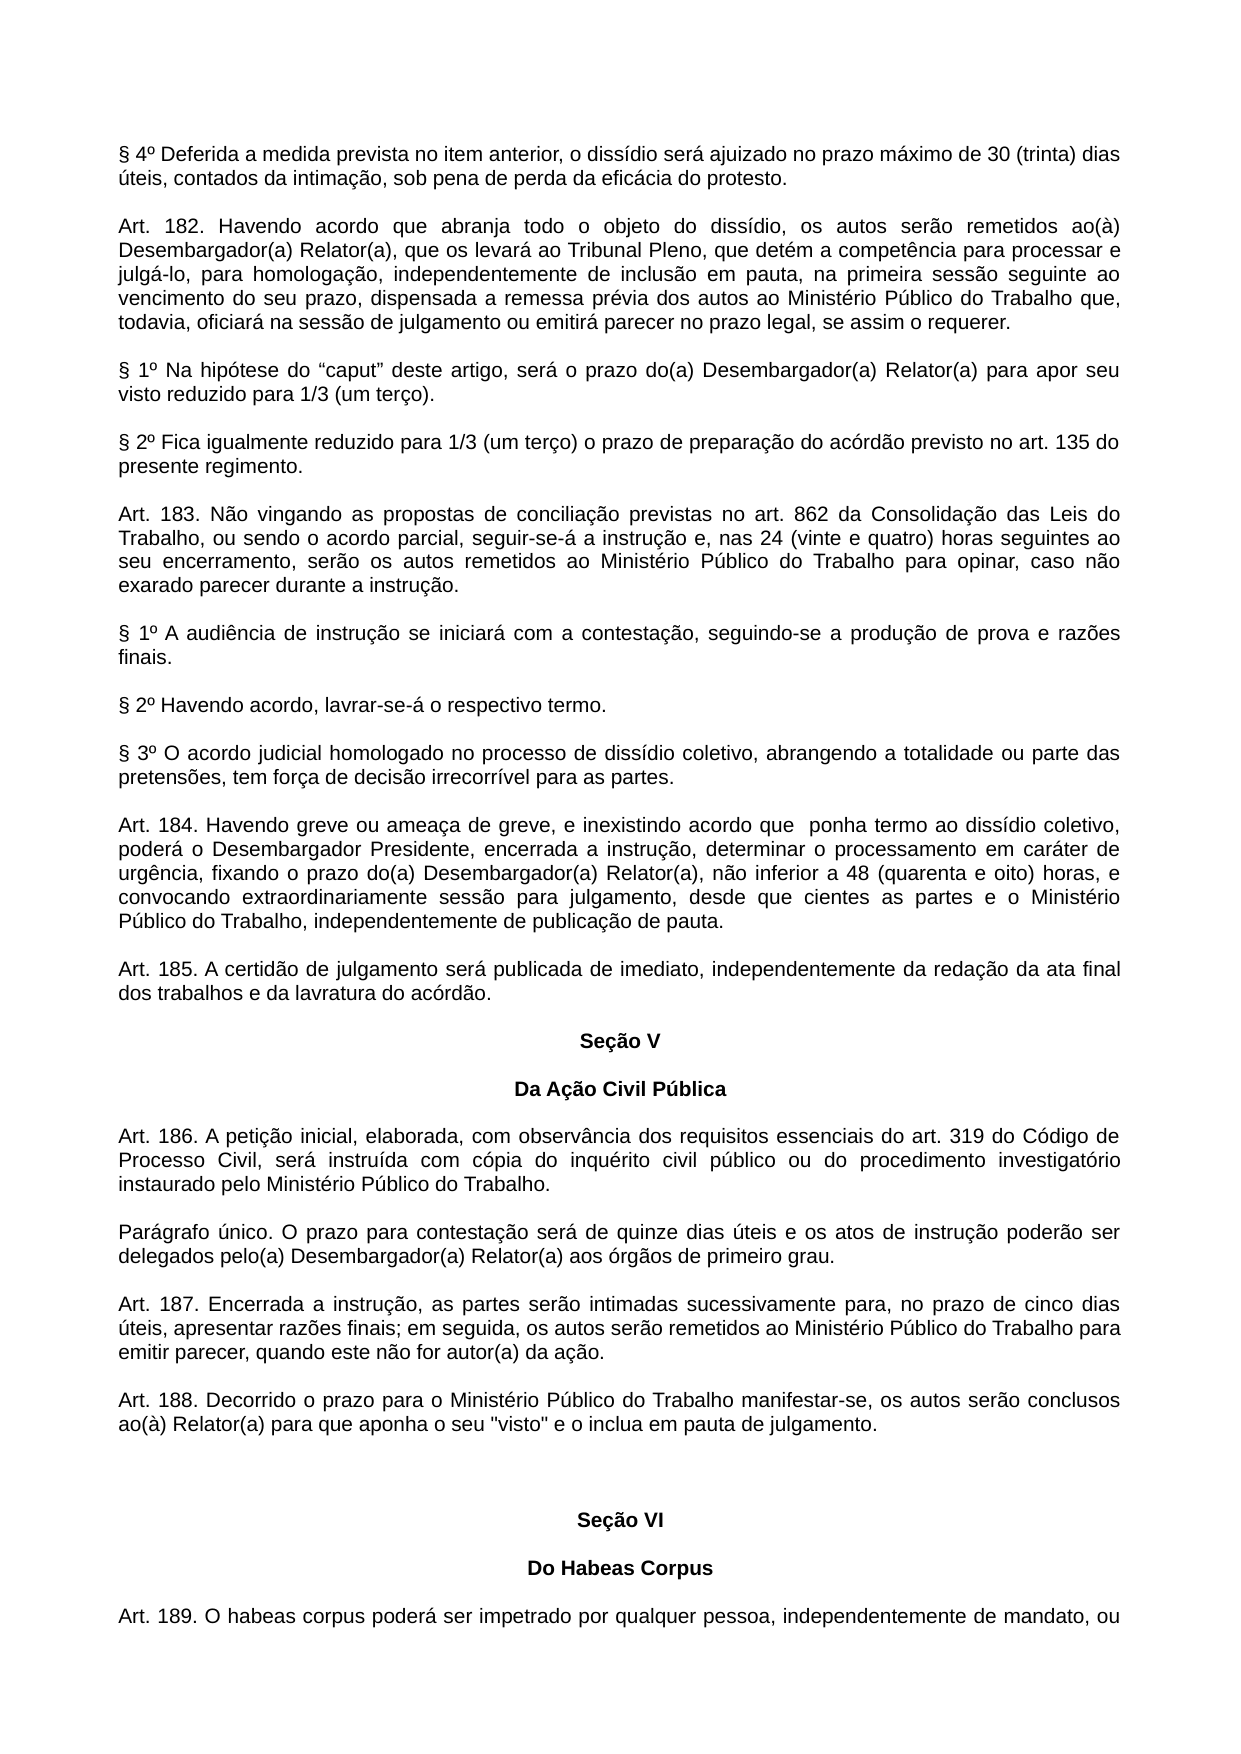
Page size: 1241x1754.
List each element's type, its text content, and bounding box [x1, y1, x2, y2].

text Art. 189. O habeas corpus poderá ser impetrado por qualquer pessoa, independentemente de mandato, ou [118, 1603, 1122, 1627]
text § 1º Na hipótese do “caput” deste artigo, será o prazo do(a) Desembargador(a) Relator(a) para apor seu visto reduzido para 1/3 (um terço). [118, 358, 1122, 406]
text Art. 182. Havendo acordo que abranja todo o objeto do dissídio, os autos serão remetidos ao(à) Desembargador(a) Relator(a), que os levará ao Tribunal Pleno, que detém a competência para processar e julgá-lo, para homologação, independentemente de inclusão em pauta, na primeira sessão seguinte ao vencimento do seu prazo, dispensada a remessa prévia dos autos ao Ministério Público do Trabalho que, todavia, oficiará na sessão de julgamento ou emitirá parecer no prazo legal, se assim o requerer. [118, 214, 1122, 334]
text § 2º Havendo acordo, lavrar-se-á o respectivo termo. [118, 693, 1122, 717]
text Art. 188. Decorrido o prazo para o Ministério Público do Trabalho manifestar-se, os autos serão conclusos ao(à) Relator(a) para que aponha o seu "visto" e o inclua em pauta de julgamento. [118, 1388, 1122, 1436]
text Art. 184. Havendo greve ou ameaça de greve, e inexistindo acordo que ponha termo ao dissídio coletivo, poderá o Desembargador Presidente, encerrada a instrução, determinar o processamento em caráter de urgência, fixando o prazo do(a) Desembargador(a) Relator(a), não inferior a 48 (quarenta e oito) horas, e convocando extraordinariamente sessão para julgamento, desde que cientes as partes e o Ministério Público do Trabalho, independentemente de publicação de pauta. [118, 813, 1122, 933]
text Art. 183. Não vingando as propostas de conciliação previstas no art. 862 da Consolidação das Leis do Trabalho, ou sendo o acordo parcial, seguir-se-á a instrução e, nas 24 (vinte e quatro) horas seguintes ao seu encerramento, serão os autos remetidos ao Ministério Público do Trabalho para opinar, caso não exarado parecer durante a instrução. [118, 501, 1122, 597]
text Art. 186. A petição inicial, elaborada, com observância dos requisitos essenciais do art. 319 do Código de Processo Civil, será instruída com cópia do inquérito civil público ou do procedimento investigatório instaurado pelo Ministério Público do Trabalho. [118, 1124, 1122, 1196]
text § 3º O acordo judicial homologado no processo de dissídio coletivo, abrangendo a totalidade ou parte das pretensões, tem força de decisão irrecorrível para as partes. [118, 741, 1122, 789]
text Art. 187. Encerrada a instrução, as partes serão intimadas sucessivamente para, no prazo de cinco dias úteis, apresentar razões finais; em seguida, os autos serão remetidos ao Ministério Público do Trabalho para emitir parecer, quando este não for autor(a) da ação. [118, 1292, 1122, 1364]
text § 1º A audiência de instrução se iniciará com a contestação, seguindo-se a produção de prova e razões finais. [118, 621, 1122, 669]
text Seção VI [118, 1508, 1122, 1532]
text Do Habeas Corpus [118, 1556, 1122, 1579]
text Parágrafo único. O prazo para contestação será de quinze dias úteis e os atos de instrução poderão ser delegados pelo(a) Desembargador(a) Relator(a) aos órgãos de primeiro grau. [118, 1220, 1122, 1268]
text § 4º Deferida a medida prevista no item anterior, o dissídio será ajuizado no prazo máximo de 30 (trinta) dias úteis, contados da intimação, sob pena de perda da eficácia do protesto. [118, 142, 1122, 190]
text Da Ação Civil Pública [118, 1076, 1122, 1100]
text Art. 185. A certidão de julgamento será publicada de imediato, independentemente da redação da ata final dos trabalhos e da lavratura do acórdão. [118, 957, 1122, 1004]
text Seção V [118, 1028, 1122, 1052]
text § 2º Fica igualmente reduzido para 1/3 (um terço) o prazo de preparação do acórdão previsto no art. 135 do presente regimento. [118, 429, 1122, 477]
